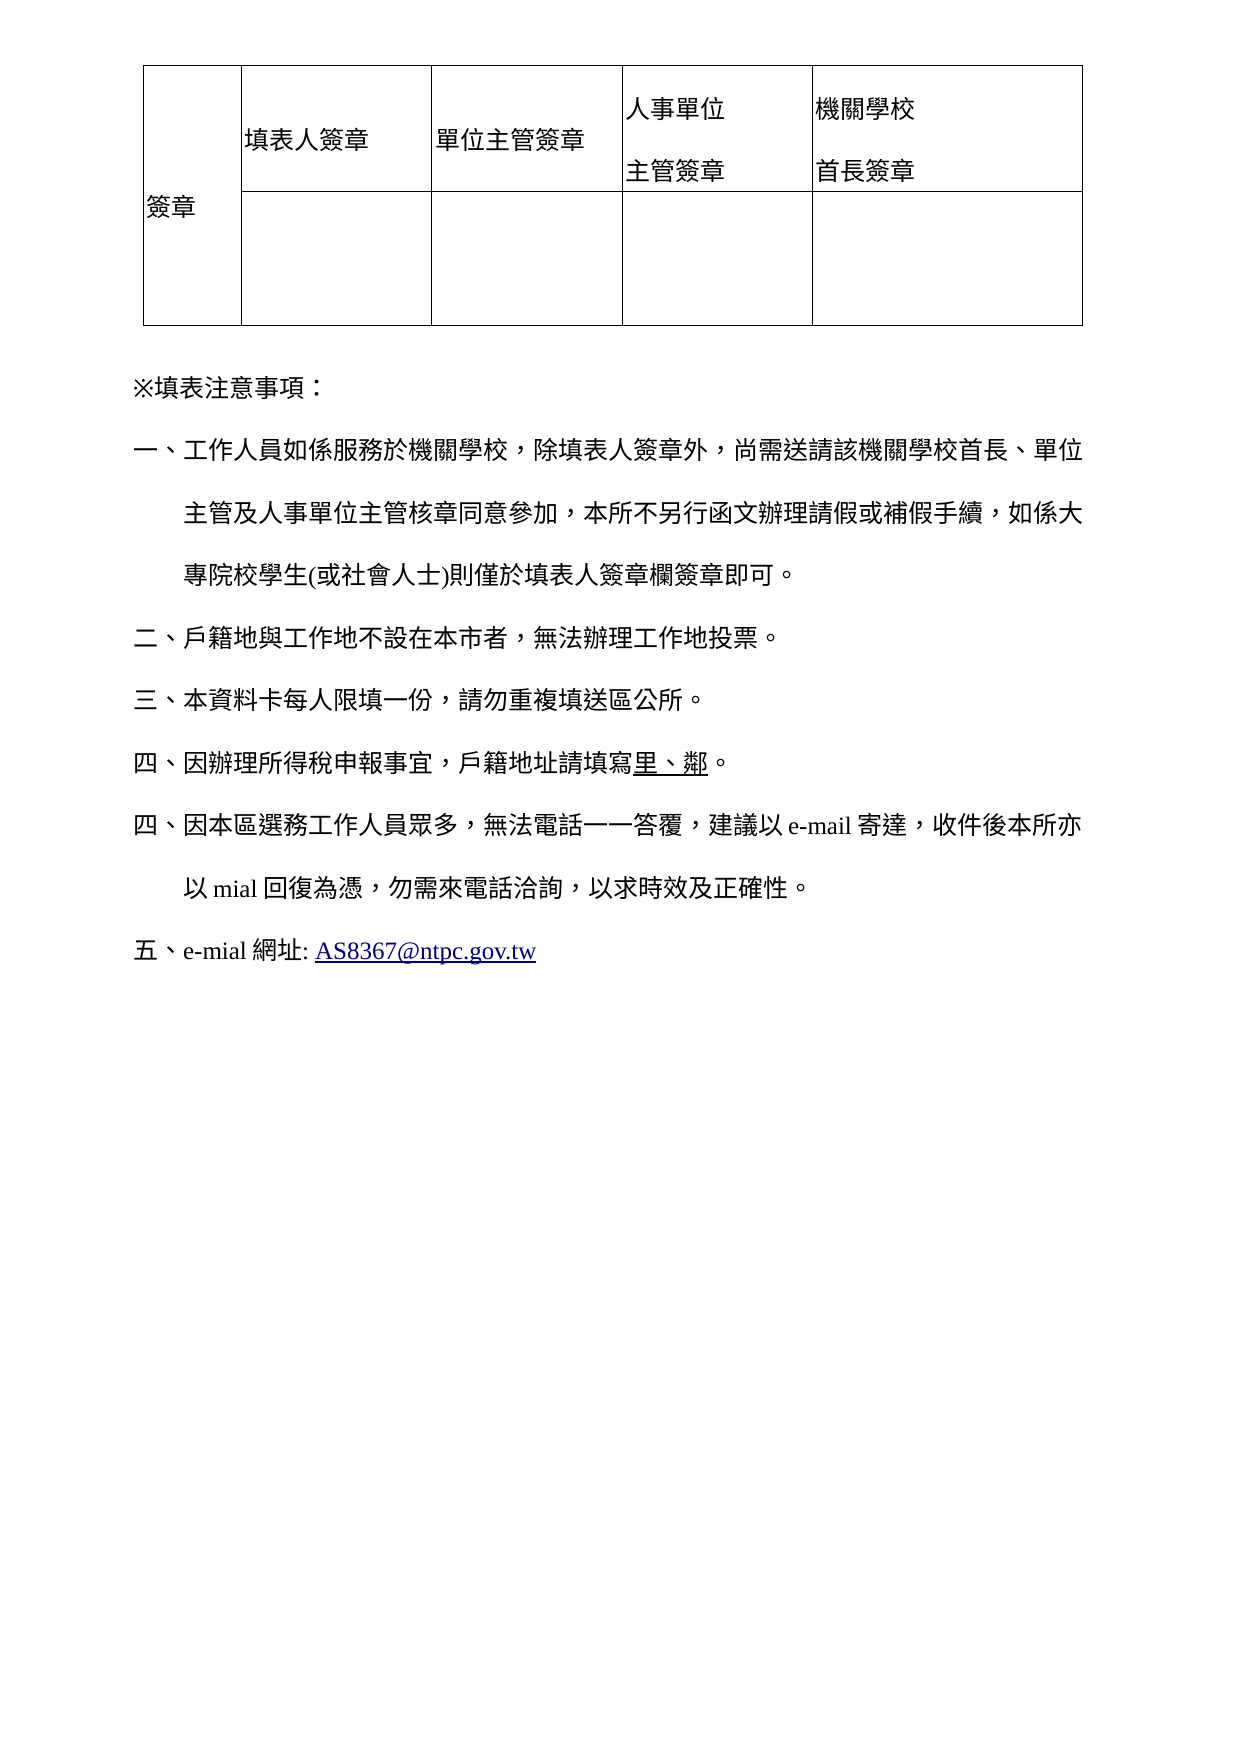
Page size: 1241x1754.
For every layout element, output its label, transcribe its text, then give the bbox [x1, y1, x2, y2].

text 二、戶籍地與工作地不設在本市者，無法辦理工作地投票。 [133, 595, 1092, 657]
table_cell [813, 192, 1082, 325]
text 三、本資料卡每人限填一份，請勿重複填送區公所。 [133, 657, 1092, 720]
table_cell [242, 192, 431, 325]
text 四、因本區選務工作人員眾多，無法電話一一答覆，建議以e-mail寄達，收件後本所亦以mial 回復為憑，勿需來電話洽詢，以求時效及正確性。 [133, 782, 1092, 907]
table_cell 人事單位 主管簽章 [623, 66, 812, 191]
table_cell [432, 192, 622, 325]
table_cell 簽章 [144, 66, 241, 325]
table_cell [623, 192, 812, 325]
text 一、工作人員如係服務於機關學校，除填表人簽章外，尚需送請該機關學校首長、單位主管及人事單位主管核章同意參加，本所不另行函文辦理請假或補假手續，如係大專院校學生(或社會人士)則僅於填表人簽章欄簽章即可。 [133, 407, 1092, 595]
text ※填表注意事項： [133, 345, 1092, 407]
text 四、因辦理所得稅申報事宜，戶籍地址請填寫里、鄰。 [133, 720, 1092, 782]
text 五、e-mial網址: AS8367@ntpc.gov.tw [133, 907, 1092, 970]
table_cell 機關學校 首長簽章 [813, 66, 1082, 191]
table_cell 填表人簽章 [242, 66, 431, 191]
table_cell 單位主管簽章 [432, 66, 622, 191]
